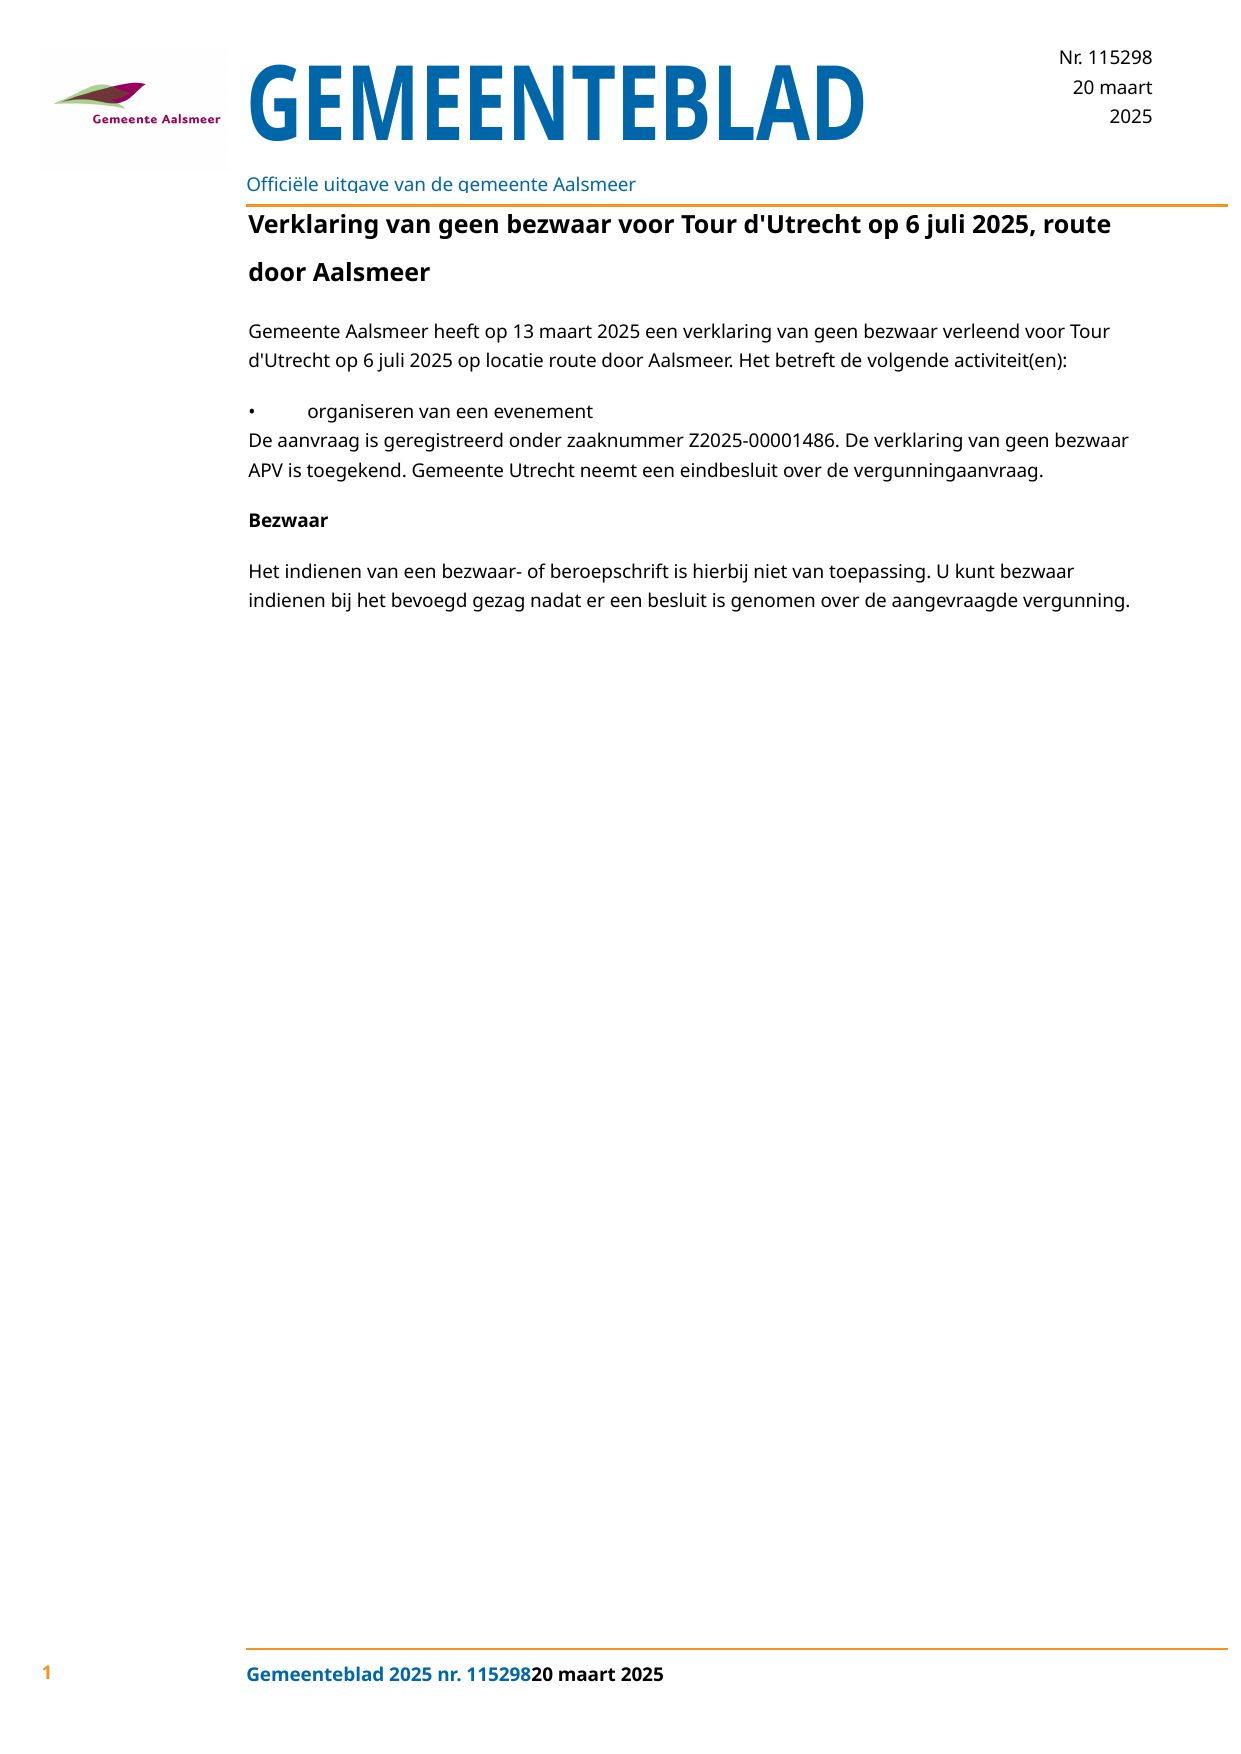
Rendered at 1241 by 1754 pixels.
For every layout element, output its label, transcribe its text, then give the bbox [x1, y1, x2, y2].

list organiseren van een evenement [248, 398, 1152, 424]
text De aanvraag is geregistreerd onder zaaknummer Z2025-00001486. De verklaring van geen bezwaar APV is toegekend. Gemeente Utrecht neemt een eindbesluit over de vergunningaanvraag. [248, 427, 1152, 483]
text Het indienen van een bezwaar- of beroepschrift is hierbij niet van toepassing. U kunt bezwaar indienen bij het bevoegd gezag nadat er een besluit is genomen over de aangevraagde vergunning. [248, 558, 1152, 613]
picture [41, 47, 231, 172]
text Bezwaar [248, 507, 1152, 533]
text Verklaring van geen bezwaar voor Tour d'Utrecht op 6 juli 2025, route door Aalsmeer [248, 207, 1152, 288]
text Gemeente Aalsmeer heeft op 13 maart 2025 een verklaring van geen bezwaar verleend voor Tour d'Utrecht op 6 juli 2025 op locatie route door Aalsmeer. Het betreft de volgende activiteit(en): [248, 318, 1152, 373]
